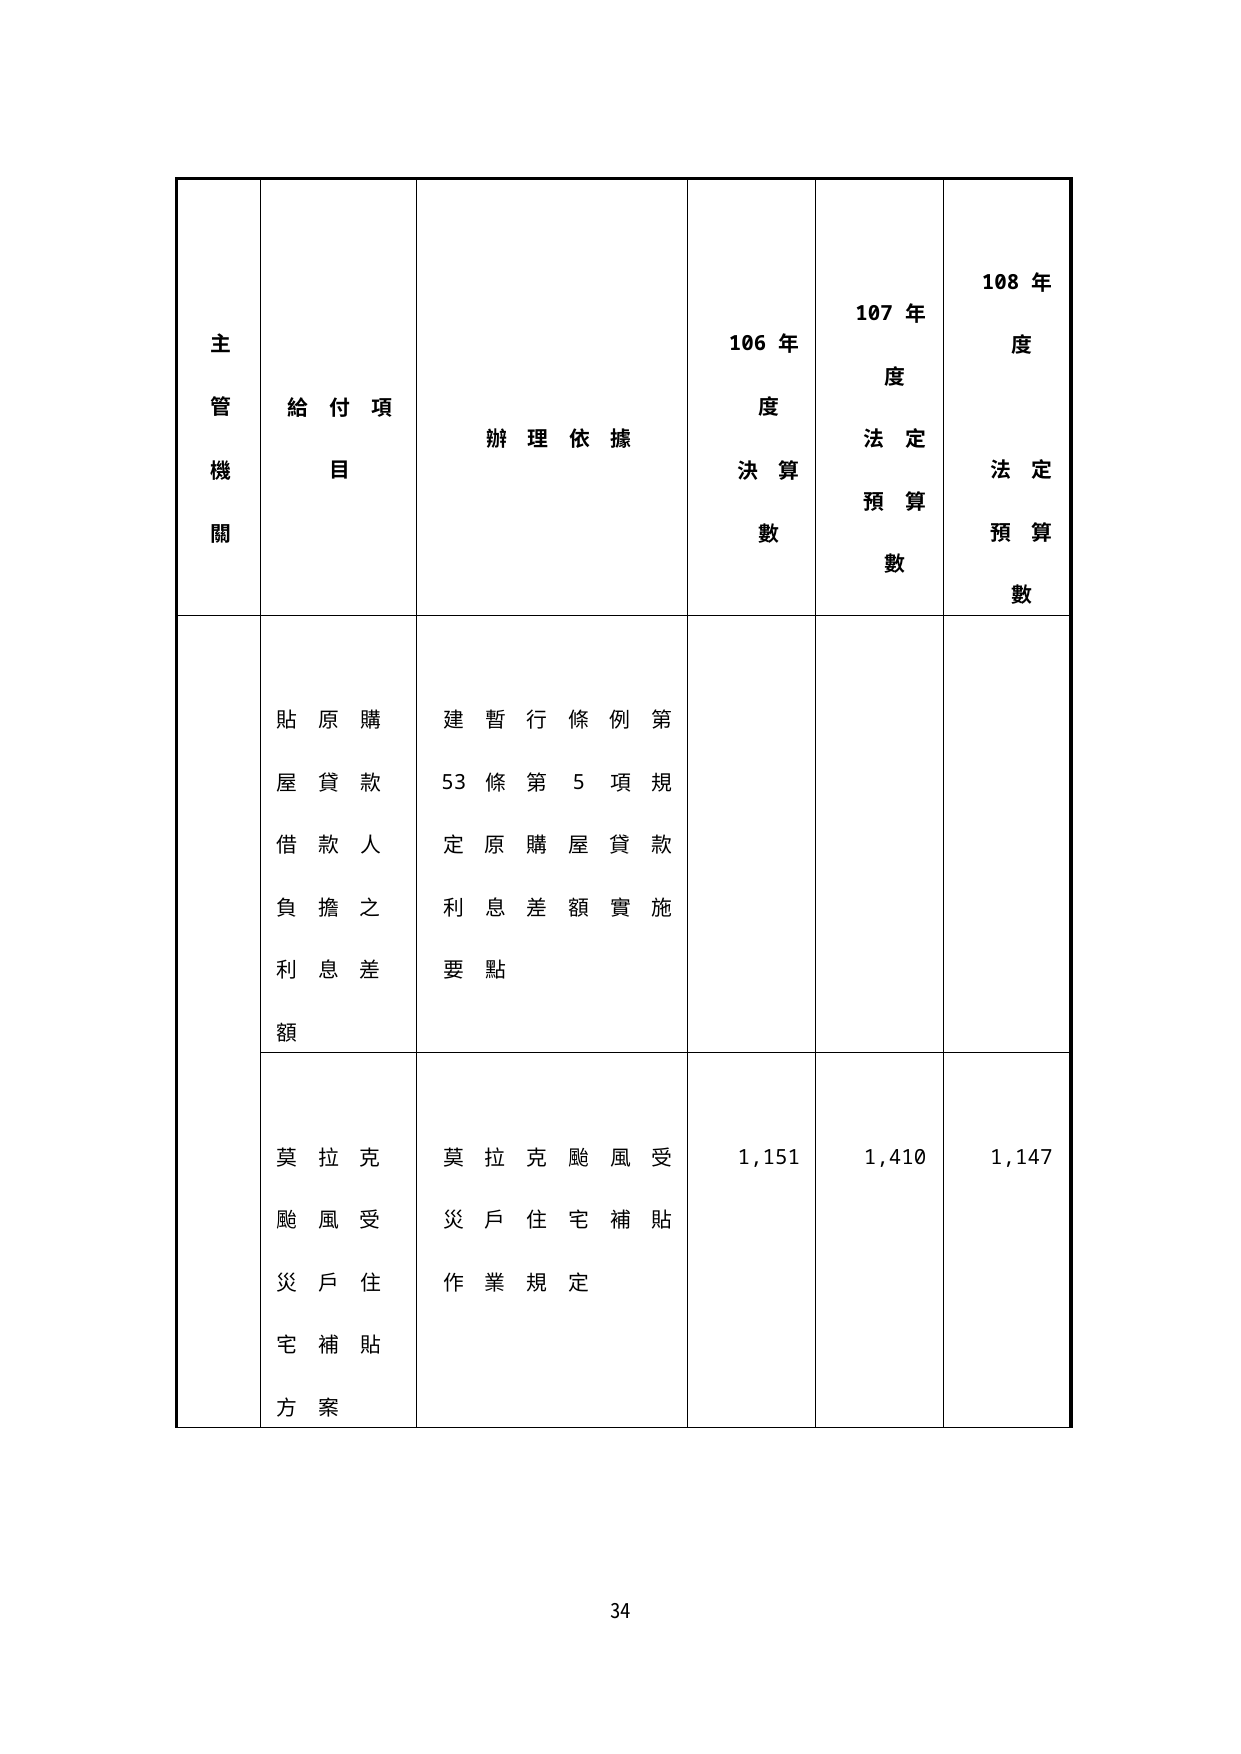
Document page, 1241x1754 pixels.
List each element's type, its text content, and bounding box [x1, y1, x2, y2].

table_header 辦理依據 [417, 180, 687, 614]
table_cell 莫拉克颱風受災戶住宅補貼方案 [261, 1053, 416, 1427]
table_cell 建暫行條例第53條第5項規定原購屋貸款利息差額實施要點 [417, 616, 687, 1052]
table_cell [688, 616, 815, 1052]
table_cell 1,147 [944, 1053, 1069, 1427]
table_cell [178, 616, 260, 1427]
table_cell 貼原購屋貸款借款人負擔之利息差額 [261, 616, 416, 1052]
table_cell 莫拉克颱風受災戶住宅補貼作業規定 [417, 1053, 687, 1427]
table_cell 1,410 [816, 1053, 943, 1427]
table_header 給付項目 [261, 180, 416, 614]
table_header 107年度 法定預算數 [816, 180, 943, 614]
table_header 108年度 法定預算數 [944, 180, 1069, 614]
table_cell [816, 616, 943, 1052]
table_header 106年度 決算數 [688, 180, 815, 614]
table_header 主管 機關 [178, 180, 260, 614]
table_cell [944, 616, 1069, 1052]
table_cell 1,151 [688, 1053, 815, 1427]
